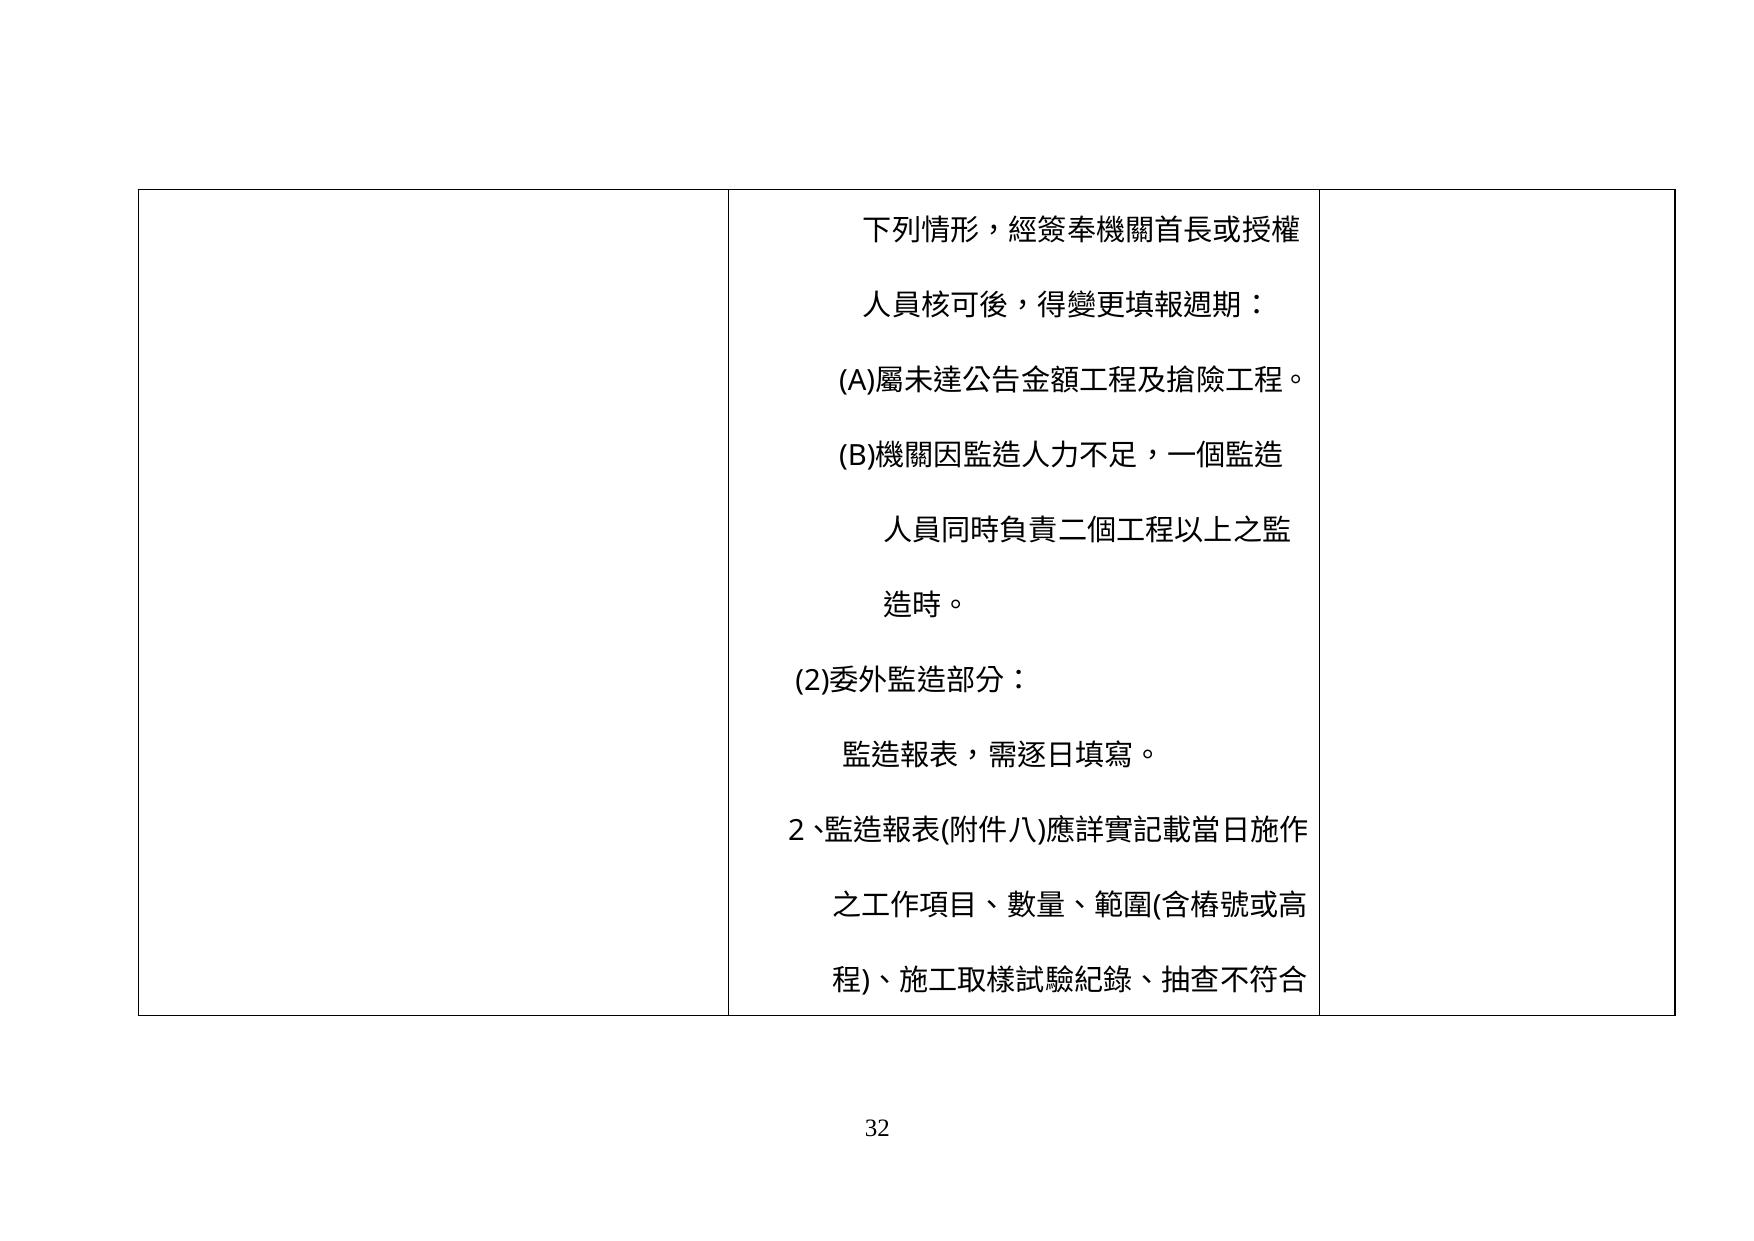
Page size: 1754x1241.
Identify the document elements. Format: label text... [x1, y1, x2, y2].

table_cell 九、監造單位派駐現場人員之工作重點如下： (一)依工務程序修正監造計畫書、審查施工廠商提報之施工計畫書、品質計畫書及其他計畫書(報告)等契約規定廠商提送之相關計畫書，並監督、查證廠商履約執行情形，重要分包廠商及設備製造商資格之審查(依契約規定辦理)，並提報審查品質成果報告書及其他相關文件。 (二)依工程契約及監造計畫書之規定對廠商提出之材料設備之出廠證明、檢驗文件、試驗報告等之內容、規格及有效日期，予以審查，應就材料設備及施工品質於檢驗停留點時，依據檢驗項目會同取樣及送驗，並審核及評定其試驗報告是否符合字樣後簽名，檢驗結果應填具檢驗紀錄表。(如附件三) (三)依據監造計畫書所擬定之檢驗停留點(限止點)要求廠商配合提出檢驗申請表【詳如附件四】，俾利監造單位進行相關檢(試)驗相關文件驗證、會同取樣檢驗或抽查之辦理原則如下： 1、施工期間對工程各項施工設備，應依契約及監造計畫書之規定，擬訂材料設備送審管制總表及材料設備抽(試)驗管制總表，並依據各管制表所擬定之時程，適時實施檢查驗證。 2、施工使用之材料設備及施工品質應依契約及監造計畫書之規定會同取樣送驗、試驗報告審核。 3、廠商實施之自主檢查結果，應依監造計畫書之品質稽核時機、頻率等之規定，適時進行施工抽查紀錄表實施檢查驗證之稽核。 4、隱蔽部分應依施工程序，及配合現場施工之實際需要，適時實施會驗及記錄(應包含各施工階段之施工照片)。 5、屬勞安、環保作業部分應依契約及勞安、環保等計畫書之規定監督廠商施作，並依攝影、拍照原則攝影、拍照留存記錄。 6、依契約及監造計畫書之規定，監督廠商進行機電設備測試及試運轉，並依據監造計畫書內相關紀錄表詳予記載。 (四)實施對施工廠商放樣、施工基準測量及各項測量之校驗及各項驗證、抽驗及抽查，如有不符合事項時，應依不符合事項處理流程(附件五)填寫不符合事項報告(附件六)，通知廠商限期改善，若屬重複缺失或重大缺失事項，則要求廠商實施矯正及採取預防措施(NCR作業流程)，並實施審核、追蹤管制及記錄(附件七)。 (五)監造報表填寫規定： 1、監造報表逐日填寫之規定 (1)自辦監造部分： A、監造報表以逐日填寫為原則；惟有下列情形，經簽奉機關首長或授權人員核可後，得變更填報週期： (A)屬未達公告金額工程及搶險工程。 (B)機關因監造人力不足，一個監造人員同時負責二個工程以上之監造時。 (2)委外監造部分： 監造報表，需逐日填寫。 2、監造報表(附件八)應詳實記載當日施作之工作項目、數量、範圍(含樁號或高程)、施工取樣試驗紀錄、抽查不符合案件(含勞安環保)之登記、通知廠商辦理事項及重要事項。 3、監造單位應於預定完工前一至三個月請廠商就契約規定之相關檢驗項目(如混凝土圓柱試體、混凝土鑽心試驗及土方密度試驗等)尚未完成部份，妥為規劃進行檢(試)驗時程，盡量於完工前完成抗壓試驗等作業；若屬必要之施工流程無法於完工時完成者，該工程可報完工，並於監造報表記載說明其檢驗項目之試驗未完成。但該檢驗項目之檢驗費應於經檢驗合格後之末期款一併請款。 (六)於工程開工後10日內邀集廠商負責人、專任工程人員、工地主任、品管、勞安、環保人員及其他相關人員召開施工說明會議，說明工程施工進行中之行政作業、品質管理之要求、品質管理標準、對廠商工作環境危害因素告知暨相關安全衛生規定應採取之措施及相關應注意之事項，並聽取廠商說明工程品質管制措施及其他各項工程管理措施。 (七)工程施工期間發生之相關工程問題，足以影響工程施工品質、進度及工地安全時，應立即召開檢討會議要求廠商擬定改善措施。 (八)文件管理應予以分類、編號，詳附件九。 (九)督導施工廠商執行工地勞工安全衛生、交通維持及環境保護等工作，並督促廠商之勞工安全衛生業務主辦人員，依勞工安全衛生組織管理及自動檢查辦法第五之一、十二之一條規定，負責推動及督導管理業務。 (十)監督廠商品管人員及專任工程人員執行本署品管規定及工程會公共工程施工品質管理作業要點之職務。 (十一)履約界面之協調及整合，履約進度及履約估驗計價之審核。 (十二)審查竣工圖表、工程結算明細表及契約所載其他結算資料。 (十三) 驗收之協辦。 (十四) 協辦履約爭議之處理。 (十五)其他工程事宜。 前項各款得依工程之特性及實際需要，擇項訂之。如屬委託監造者，應訂定於招標文件內。 [729, 190, 1319, 1015]
table_cell [139, 190, 728, 1015]
table_cell [1320, 190, 1674, 1015]
